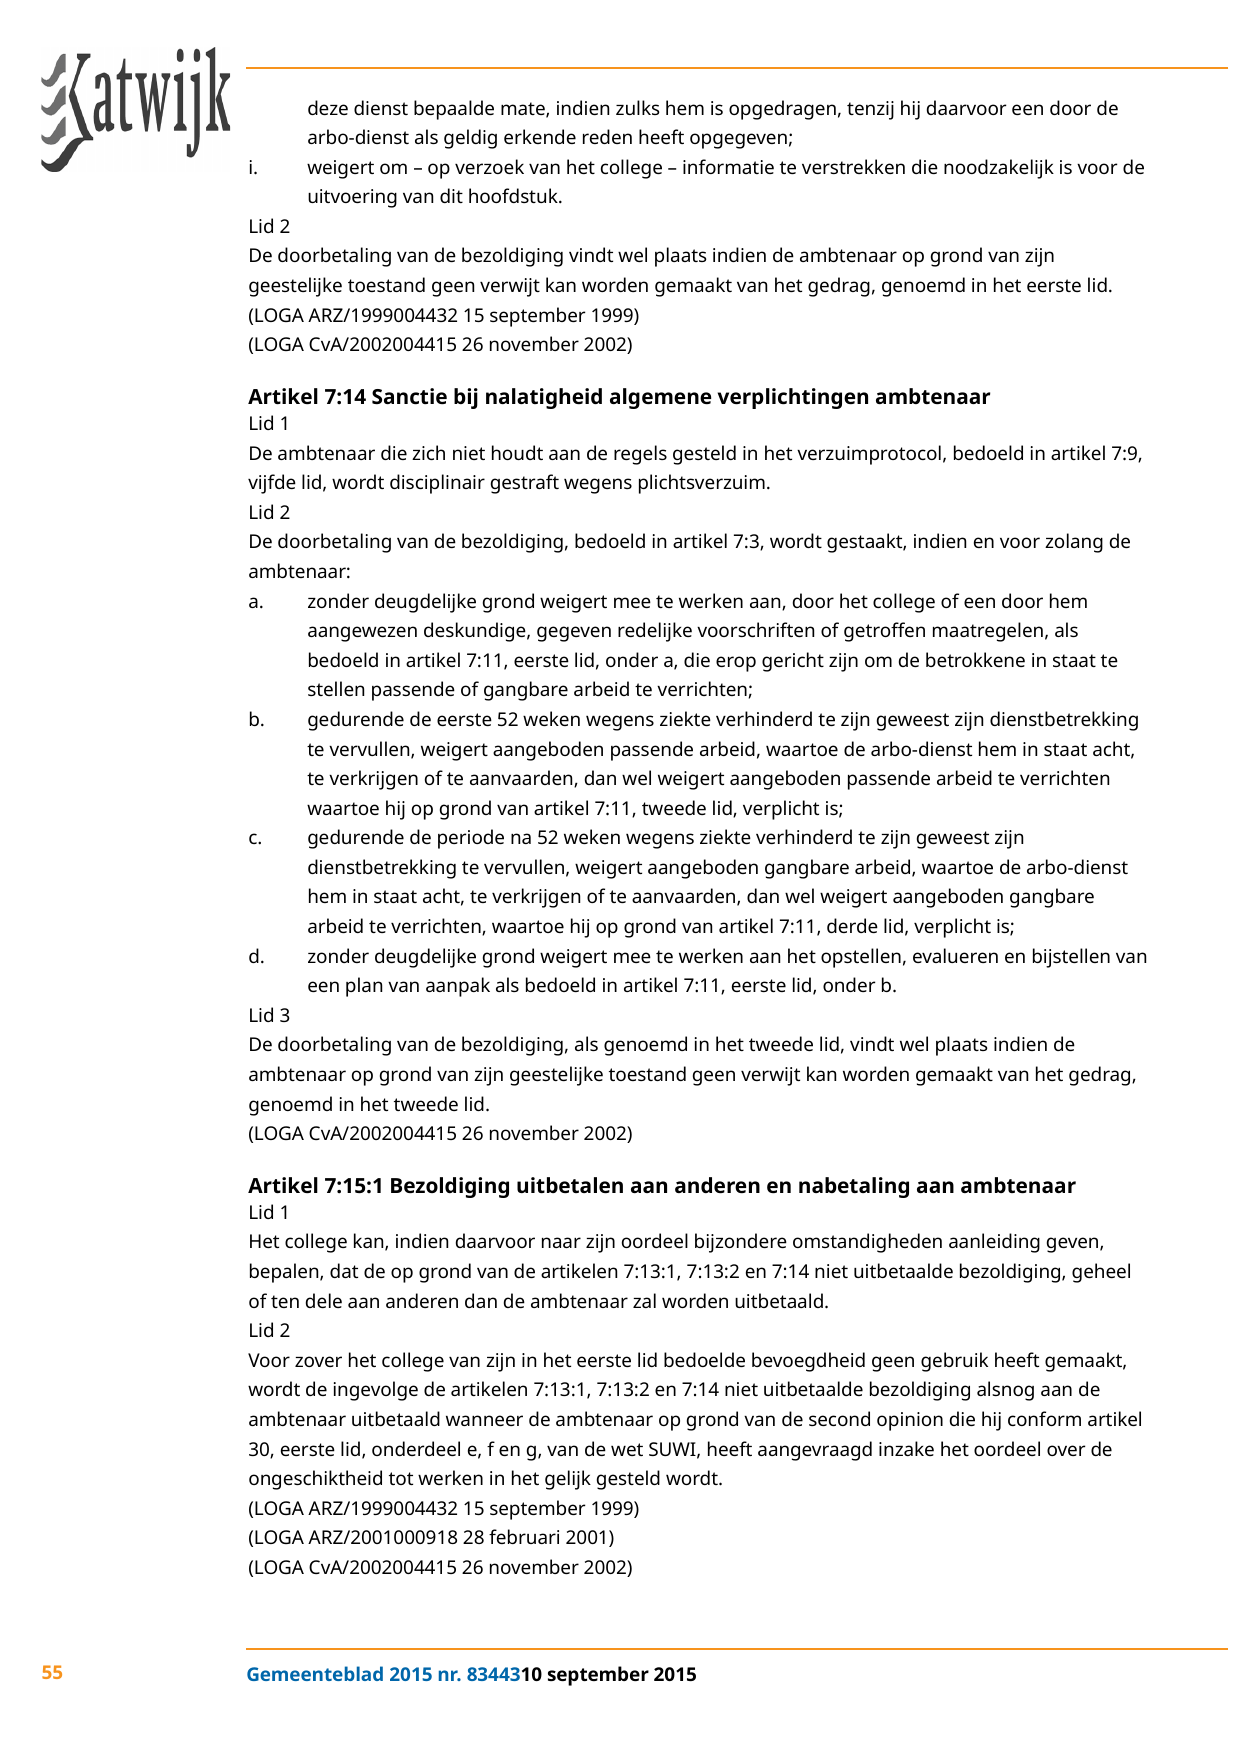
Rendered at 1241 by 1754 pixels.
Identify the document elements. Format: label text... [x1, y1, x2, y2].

text Het college kan, indien daarvoor naar zijn oordeel bijzondere omstandigheden aanleiding geven, bepalen, dat de op grond van de artikelen 7:13:1, 7:13:2 en 7:14 niet uitbetaalde bezoldiging, geheel of ten dele aan anderen dan de ambtenaar zal worden uitbetaald. [248, 1229, 1152, 1314]
list gedurende de periode na 52 weken wegens ziekte verhinderd te zijn geweest zijn dienstbetrekking te vervullen, weigert aangeboden gangbare arbeid, waartoe de arbo-dienst hem in staat acht, te verkrijgen of te aanvaarden, dan wel weigert aangeboden gangbare arbeid te verrichten, waartoe hij op grond van artikel 7:11, derde lid, verplicht is; [248, 824, 1152, 939]
text (LOGA ARZ/1999004432 15 september 1999) [248, 302, 1152, 328]
text (LOGA ARZ/1999004432 15 september 1999) [248, 1495, 1152, 1521]
list zonder deugdelijke grond weigert mee te werken aan het opstellen, evalueren en bijstellen van een plan van aanpak als bedoeld in artikel 7:11, eerste lid, onder b. [248, 943, 1152, 998]
list zonder deugdelijke grond weigert mee te werken aan, door het college of een door hem aangewezen deskundige, gegeven redelijke voorschriften of getroffen maatregelen, als bedoeld in artikel 7:11, eerste lid, onder a, die erop gericht zijn om de betrokkene in staat te stellen passende of gangbare arbeid te verrichten; [248, 588, 1152, 702]
list weigert om – op verzoek van het college – informatie te verstrekken die noodzakelijk is voor de uitvoering van dit hoofdstuk. [248, 154, 1152, 209]
list gedurende de eerste 52 weken wegens ziekte verhinderd te zijn geweest zijn dienstbetrekking te vervullen, weigert aangeboden passende arbeid, waartoe de arbo-dienst hem in staat acht, te verkrijgen of te aanvaarden, dan wel weigert aangeboden passende arbeid te verrichten waartoe hij op grond van artikel 7:11, tweede lid, verplicht is; [248, 706, 1152, 821]
text Lid 2 [248, 499, 1152, 525]
text De doorbetaling van de bezoldiging, bedoeld in artikel 7:3, wordt gestaakt, indien en voor zolang de ambtenaar: [248, 529, 1152, 584]
text Voor zover het college van zijn in het eerste lid bedoelde bevoegdheid geen gebruik heeft gemaakt, wordt de ingevolge de artikelen 7:13:1, 7:13:2 en 7:14 niet uitbetaalde bezoldiging alsnog aan de ambtenaar uitbetaald wanneer de ambtenaar op grond van de second opinion die hij conform artikel 30, eerste lid, onderdeel e, f en g, van de wet SUWI, heeft aangevraagd inzake het oordeel over de ongeschiktheid tot werken in het gelijk gesteld wordt. [248, 1347, 1152, 1491]
text Lid 2 [248, 1317, 1152, 1343]
text (LOGA CvA/2002004415 26 november 2002) [248, 1554, 1152, 1580]
text Lid 3 [248, 1002, 1152, 1028]
text Artikel 7:14 Sanctie bij nalatigheid algemene verplichtingen ambtenaar [248, 382, 1152, 410]
text (LOGA CvA/2002004415 26 november 2002) [248, 1120, 1152, 1146]
text Lid 1 [248, 1199, 1152, 1225]
text De ambtenaar die zich niet houdt aan de regels gesteld in het verzuimprotocol, bedoeld in artikel 7:9, vijfde lid, wordt disciplinair gestraft wegens plichtsverzuim. [248, 440, 1152, 495]
text (LOGA CvA/2002004415 26 november 2002) [248, 331, 1152, 357]
text Lid 1 [248, 410, 1152, 436]
list deze dienst bepaalde mate, indien zulks hem is opgedragen, tenzij hij daarvoor een door de arbo-dienst als geldig erkende reden heeft opgegeven; [248, 95, 1152, 150]
text De doorbetaling van de bezoldiging vindt wel plaats indien de ambtenaar op grond van zijn geestelijke toestand geen verwijt kan worden gemaakt van het gedrag, genoemd in het eerste lid. [248, 243, 1152, 298]
text Lid 2 [248, 213, 1152, 239]
picture [41, 47, 231, 172]
text (LOGA ARZ/2001000918 28 februari 2001) [248, 1524, 1152, 1550]
text De doorbetaling van de bezoldiging, als genoemd in het tweede lid, vindt wel plaats indien de ambtenaar op grond van zijn geestelijke toestand geen verwijt kan worden gemaakt van het gedrag, genoemd in het tweede lid. [248, 1032, 1152, 1116]
text Artikel 7:15:1 Bezoldiging uitbetalen aan anderen en nabetaling aan ambtenaar [248, 1171, 1152, 1199]
